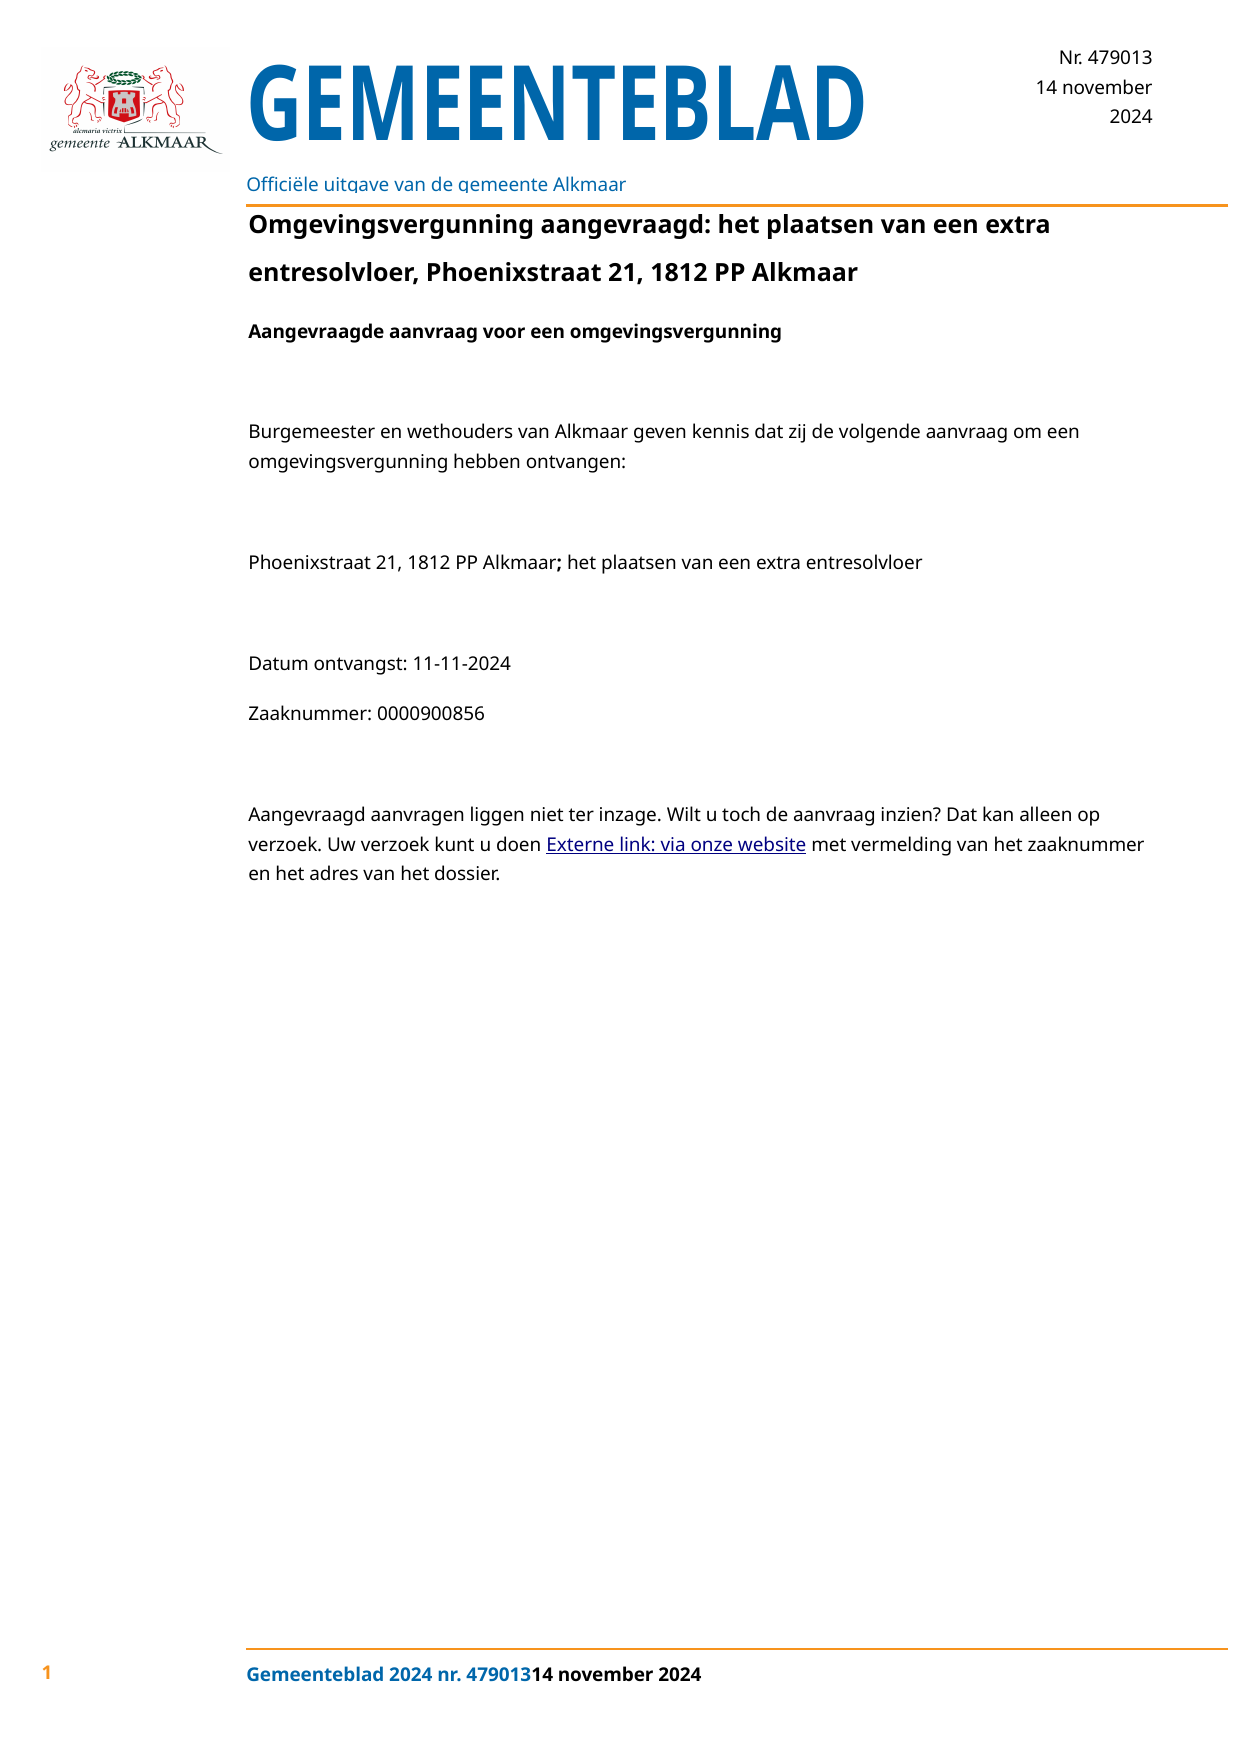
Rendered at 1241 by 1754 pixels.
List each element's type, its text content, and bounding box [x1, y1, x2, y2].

text Datum ontvangst: 11-11-2024 [248, 650, 1152, 676]
text Aangevraagd aanvragen liggen niet ter inzage. Wilt u toch de aanvraag inzien? Dat kan alleen op verzoek. Uw verzoek kunt u doen Externe link: via onze website met vermelding van het zaaknummer en het adres van het dossier. [248, 801, 1152, 886]
text Aangevraagde aanvraag voor een omgevingsvergunning [248, 318, 1152, 344]
text Zaaknummer: 0000900856 [248, 700, 1152, 726]
picture [41, 47, 231, 172]
text Phoenixstraat 21, 1812 PP Alkmaar; het plaatsen van een extra entresolvloer [248, 549, 1152, 575]
text Burgemeester en wethouders van Alkmaar geven kennis dat zij de volgende aanvraag om een omgevingsvergunning hebben ontvangen: [248, 419, 1152, 474]
text Omgevingsvergunning aangevraagd: het plaatsen van een extra entresolvloer, Phoenixstraat 21, 1812 PP Alkmaar [248, 207, 1152, 288]
